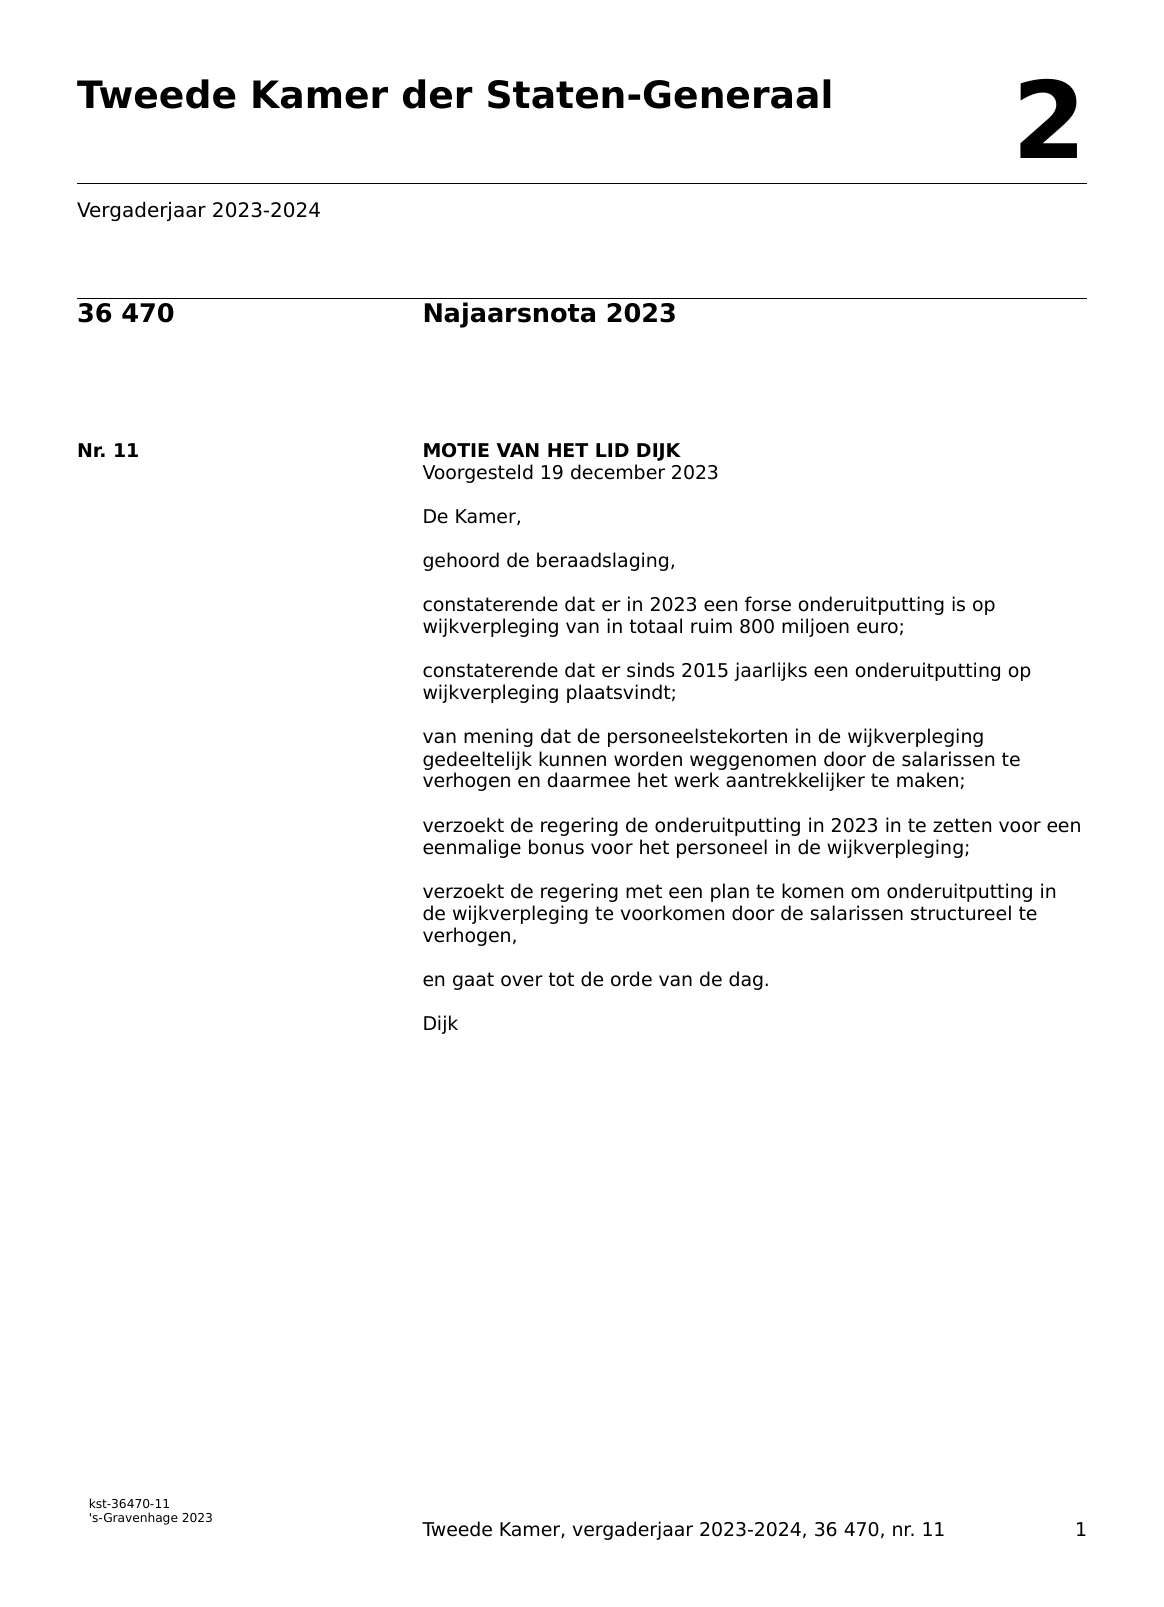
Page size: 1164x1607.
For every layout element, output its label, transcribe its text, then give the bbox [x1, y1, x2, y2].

text verzoekt de regering met een plan te komen om onderuitputting in de wijkverpleging te voorkomen door de salarissen structureel te verhogen, [422, 881, 1087, 947]
text constaterende dat er in 2023 een forse onderuitputting is op wijkverpleging van in totaal ruim 800 miljoen euro; [422, 594, 1087, 638]
text gehoord de beraadslaging, [422, 550, 1087, 572]
table_cell Vergaderjaar 2023-2024 [77, 184, 1087, 298]
subtitle 36 470 Najaarsnota 2023 [77, 299, 1087, 329]
text constaterende dat er sinds 2015 jaarlijks een onderuitputting op wijkverpleging plaatsvindt; [422, 660, 1087, 704]
text van mening dat de personeelstekorten in de wijkverpleging gedeeltelijk kunnen worden weggenomen door de salarissen te verhogen en daarmee het werk aantrekkelijker te maken; [422, 726, 1087, 792]
text kst-36470-11 [88, 1497, 323, 1511]
subtitle Nr. 11 MOTIE VAN HET LID DIJK [77, 440, 1087, 462]
table_header 2 [886, 59, 1087, 183]
text en gaat over tot de orde van de dag. [422, 969, 1087, 991]
text De Kamer, [422, 506, 1087, 528]
table_header Tweede Kamer der Staten-Generaal [77, 59, 886, 183]
text verzoekt de regering de onderuitputting in 2023 in te zetten voor een eenmalige bonus voor het personeel in de wijkverpleging; [422, 814, 1087, 858]
text 's-Gravenhage 2023 [88, 1511, 323, 1525]
text Voorgesteld 19 december 2023 [422, 462, 1087, 484]
text Dijk [422, 1013, 1087, 1035]
